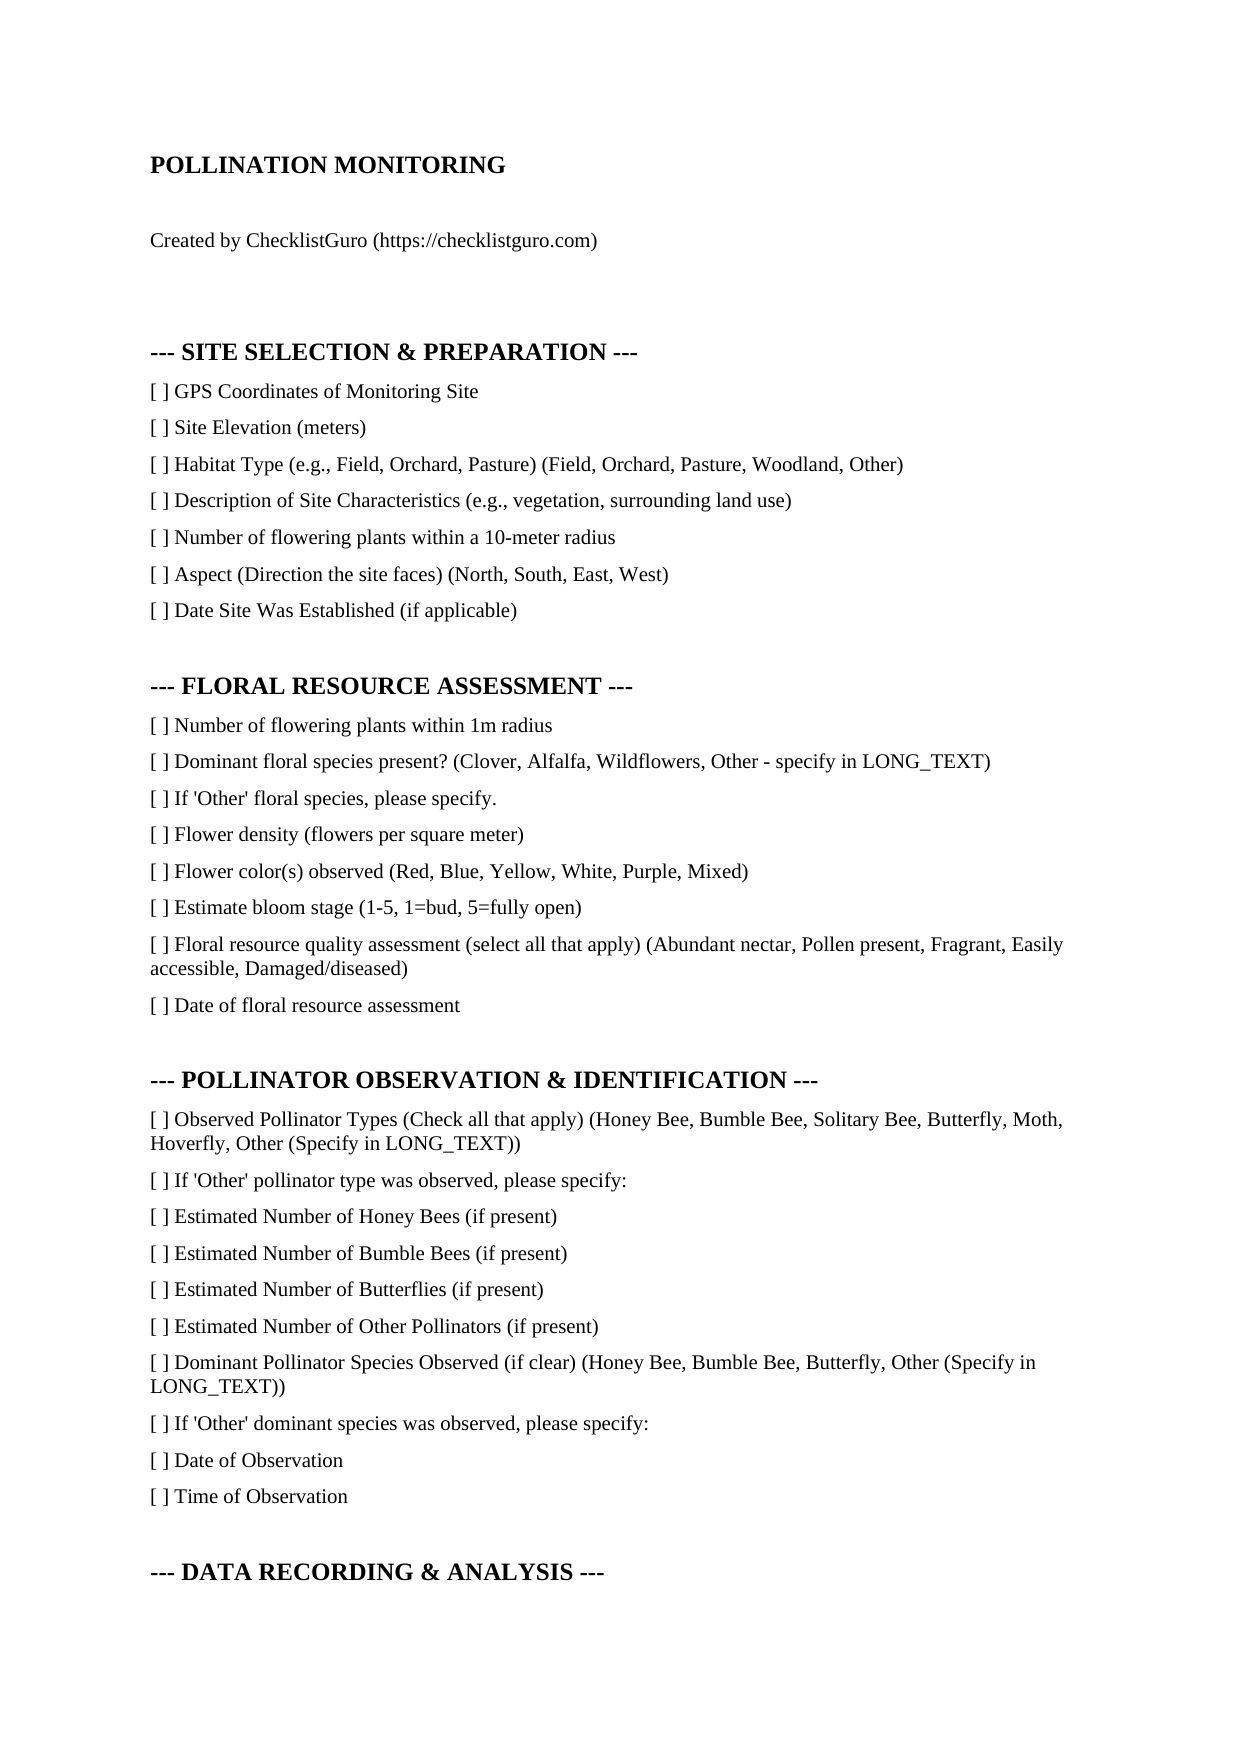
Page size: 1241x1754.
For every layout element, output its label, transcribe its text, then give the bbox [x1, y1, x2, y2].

text [ ] Observed Pollinator Types (Check all that apply) (Honey Bee, Bumble Bee, Solitary Bee, Butterfly, Moth, Hoverfly, Other (Specify in LONG_TEXT)) [150, 1107, 1090, 1155]
text [ ] Date Site Was Established (if applicable) [150, 598, 1090, 622]
text --- SITE SELECTION & PREPARATION --- [150, 337, 1090, 366]
text [ ] Site Elevation (meters) [150, 415, 1090, 439]
text [ ] Estimate bloom stage (1-5, 1=bud, 5=fully open) [150, 895, 1090, 919]
text [ ] Description of Site Characteristics (e.g., vegetation, surrounding land use) [150, 488, 1090, 512]
text [ ] Dominant Pollinator Species Observed (if clear) (Honey Bee, Bumble Bee, Butterfly, Other (Specify in LONG_TEXT)) [150, 1350, 1090, 1398]
text --- DATA RECORDING & ANALYSIS --- [150, 1557, 1090, 1586]
text POLLINATION MONITORING [150, 150, 1090, 179]
text [ ] Date of Observation [150, 1447, 1090, 1472]
text [ ] GPS Coordinates of Monitoring Site [150, 379, 1090, 403]
text [ ] Estimated Number of Other Pollinators (if present) [150, 1314, 1090, 1338]
text [ ] Number of flowering plants within a 10-meter radius [150, 525, 1090, 549]
text [ ] Estimated Number of Honey Bees (if present) [150, 1204, 1090, 1228]
text [ ] Number of flowering plants within 1m radius [150, 712, 1090, 737]
text [ ] If 'Other' floral species, please specify. [150, 786, 1090, 810]
text [ ] Flower color(s) observed (Red, Blue, Yellow, White, Purple, Mixed) [150, 859, 1090, 883]
text [ ] Dominant floral species present? (Clover, Alfalfa, Wildflowers, Other - specify in LONG_TEXT) [150, 749, 1090, 773]
text [ ] Floral resource quality assessment (select all that apply) (Abundant nectar, Pollen present, Fragrant, Easily accessible, Damaged/diseased) [150, 932, 1090, 980]
text --- FLORAL RESOURCE ASSESSMENT --- [150, 671, 1090, 700]
text --- POLLINATOR OBSERVATION & IDENTIFICATION --- [150, 1066, 1090, 1094]
text [ ] Estimated Number of Bumble Bees (if present) [150, 1241, 1090, 1265]
text [ ] Time of Observation [150, 1484, 1090, 1508]
text [ ] Habitat Type (e.g., Field, Orchard, Pasture) (Field, Orchard, Pasture, Woodland, Other) [150, 452, 1090, 476]
text [ ] Estimated Number of Butterflies (if present) [150, 1277, 1090, 1301]
text [ ] If 'Other' dominant species was observed, please specify: [150, 1411, 1090, 1435]
text [ ] Aspect (Direction the site faces) (North, South, East, West) [150, 562, 1090, 586]
text [ ] Date of floral resource assessment [150, 992, 1090, 1017]
text [ ] If 'Other' pollinator type was observed, please specify: [150, 1167, 1090, 1192]
text Created by ChecklistGuro (https://checklistguro.com) [150, 228, 1090, 252]
text [ ] Flower density (flowers per square meter) [150, 822, 1090, 846]
